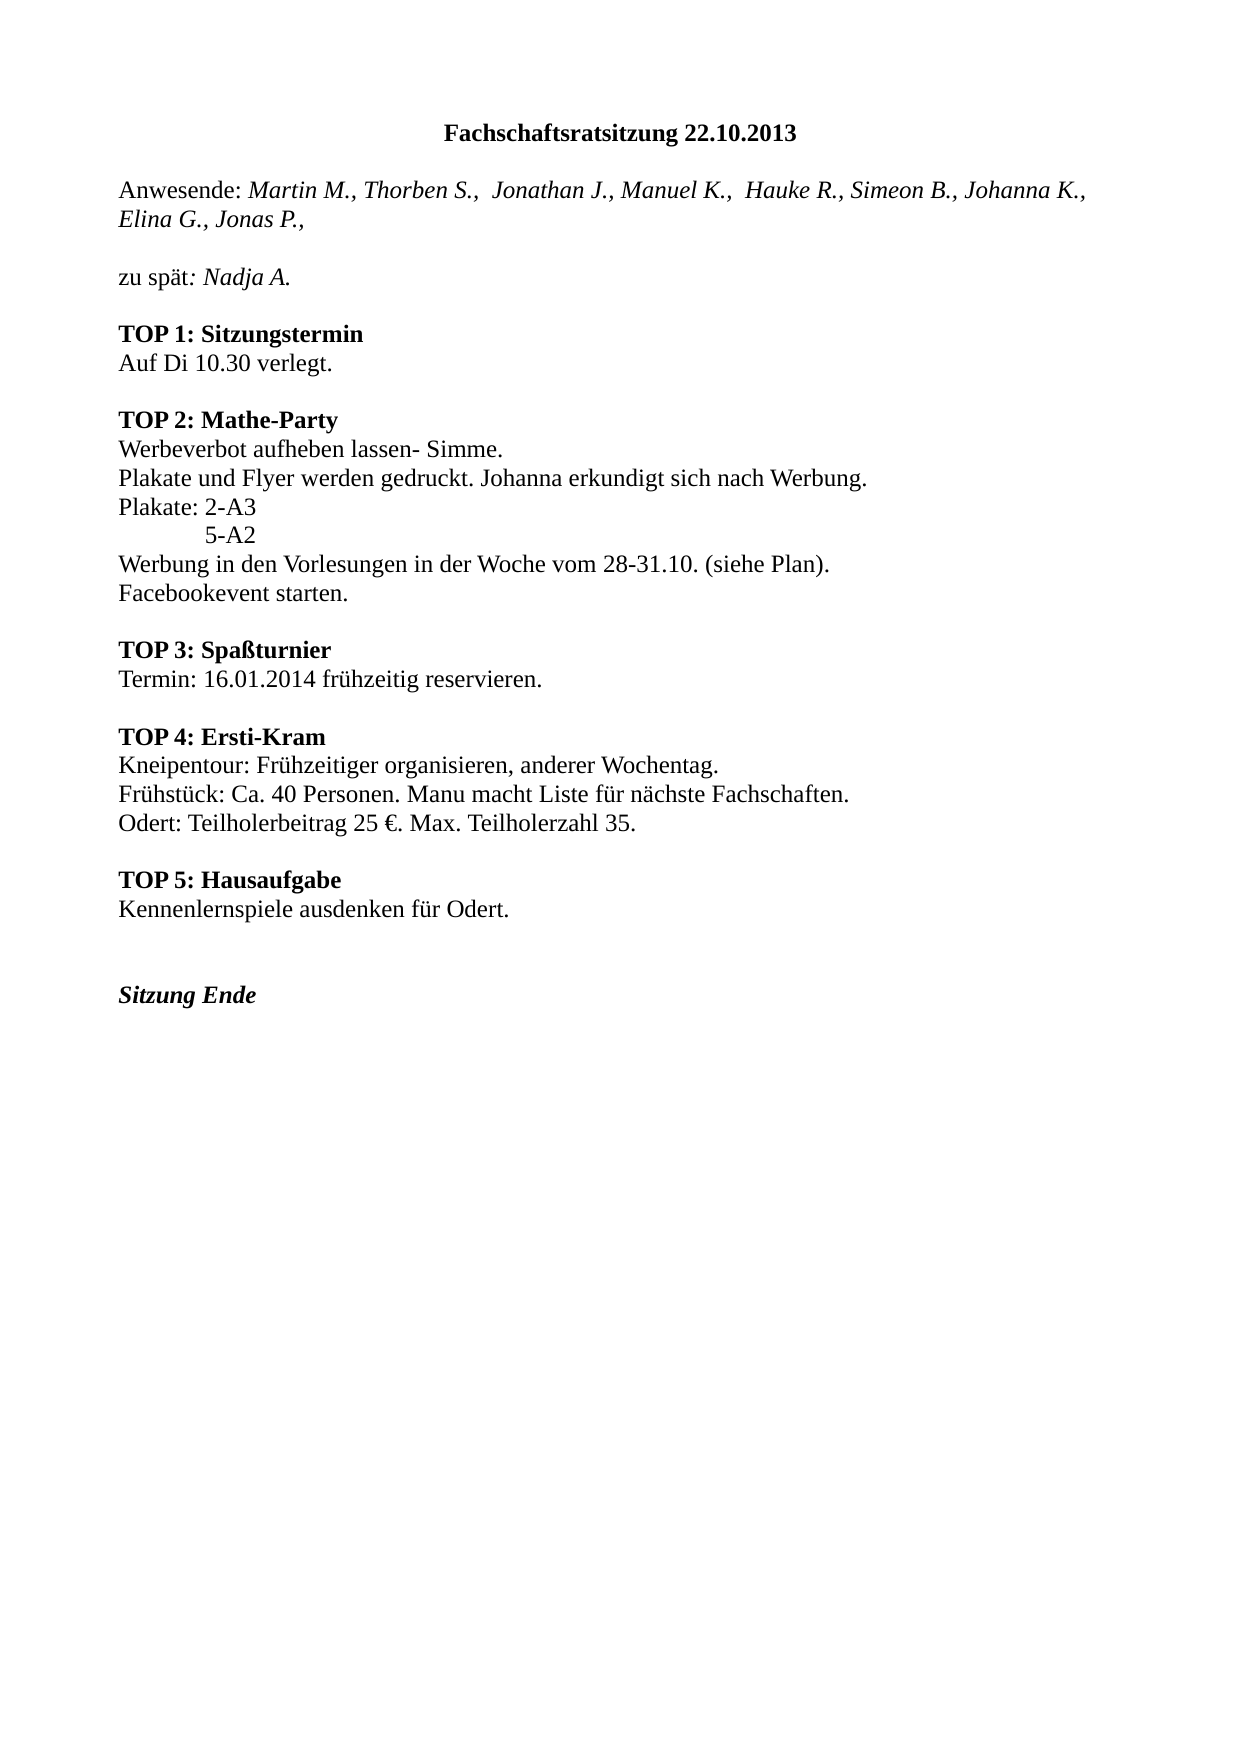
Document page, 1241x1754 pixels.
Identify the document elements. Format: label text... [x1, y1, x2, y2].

text Werbeverbot aufheben lassen- Simme. [118, 434, 1122, 463]
text Kennenlernspiele ausdenken für Odert. [118, 894, 1122, 923]
text TOP 1: Sitzungstermin [118, 319, 1122, 348]
text Plakate: 2-A3 [118, 492, 1122, 521]
text 5-A2 [118, 521, 1122, 549]
text Frühstück: Ca. 40 Personen. Manu macht Liste für nächste Fachschaften. [118, 779, 1122, 808]
text Fachschaftsratsitzung 22.10.2013 [118, 118, 1122, 147]
text Anwesende: Martin M., Thorben S., Jonathan J., Manuel K., Hauke R., Simeon B., Johanna K., Elina G., Jonas P., [118, 176, 1122, 233]
text TOP 2: Mathe-Party [118, 406, 1122, 434]
text Kneipentour: Frühzeitiger organisieren, anderer Wochentag. [118, 751, 1122, 779]
text Werbung in den Vorlesungen in der Woche vom 28-31.10. (siehe Plan). [118, 549, 1122, 578]
text Sitzung Ende [118, 981, 1122, 1009]
text zu spät: Nadja A. [118, 262, 1122, 291]
text TOP 4: Ersti-Kram [118, 722, 1122, 751]
text Plakate und Flyer werden gedruckt. Johanna erkundigt sich nach Werbung. [118, 463, 1122, 492]
text Auf Di 10.30 verlegt. [118, 348, 1122, 377]
text Termin: 16.01.2014 frühzeitig reservieren. [118, 664, 1122, 693]
text Odert: Teilholerbeitrag 25 €. Max. Teilholerzahl 35. [118, 808, 1122, 837]
text TOP 5: Hausaufgabe [118, 866, 1122, 894]
text Facebookevent starten. [118, 578, 1122, 607]
text TOP 3: Spaßturnier [118, 636, 1122, 664]
